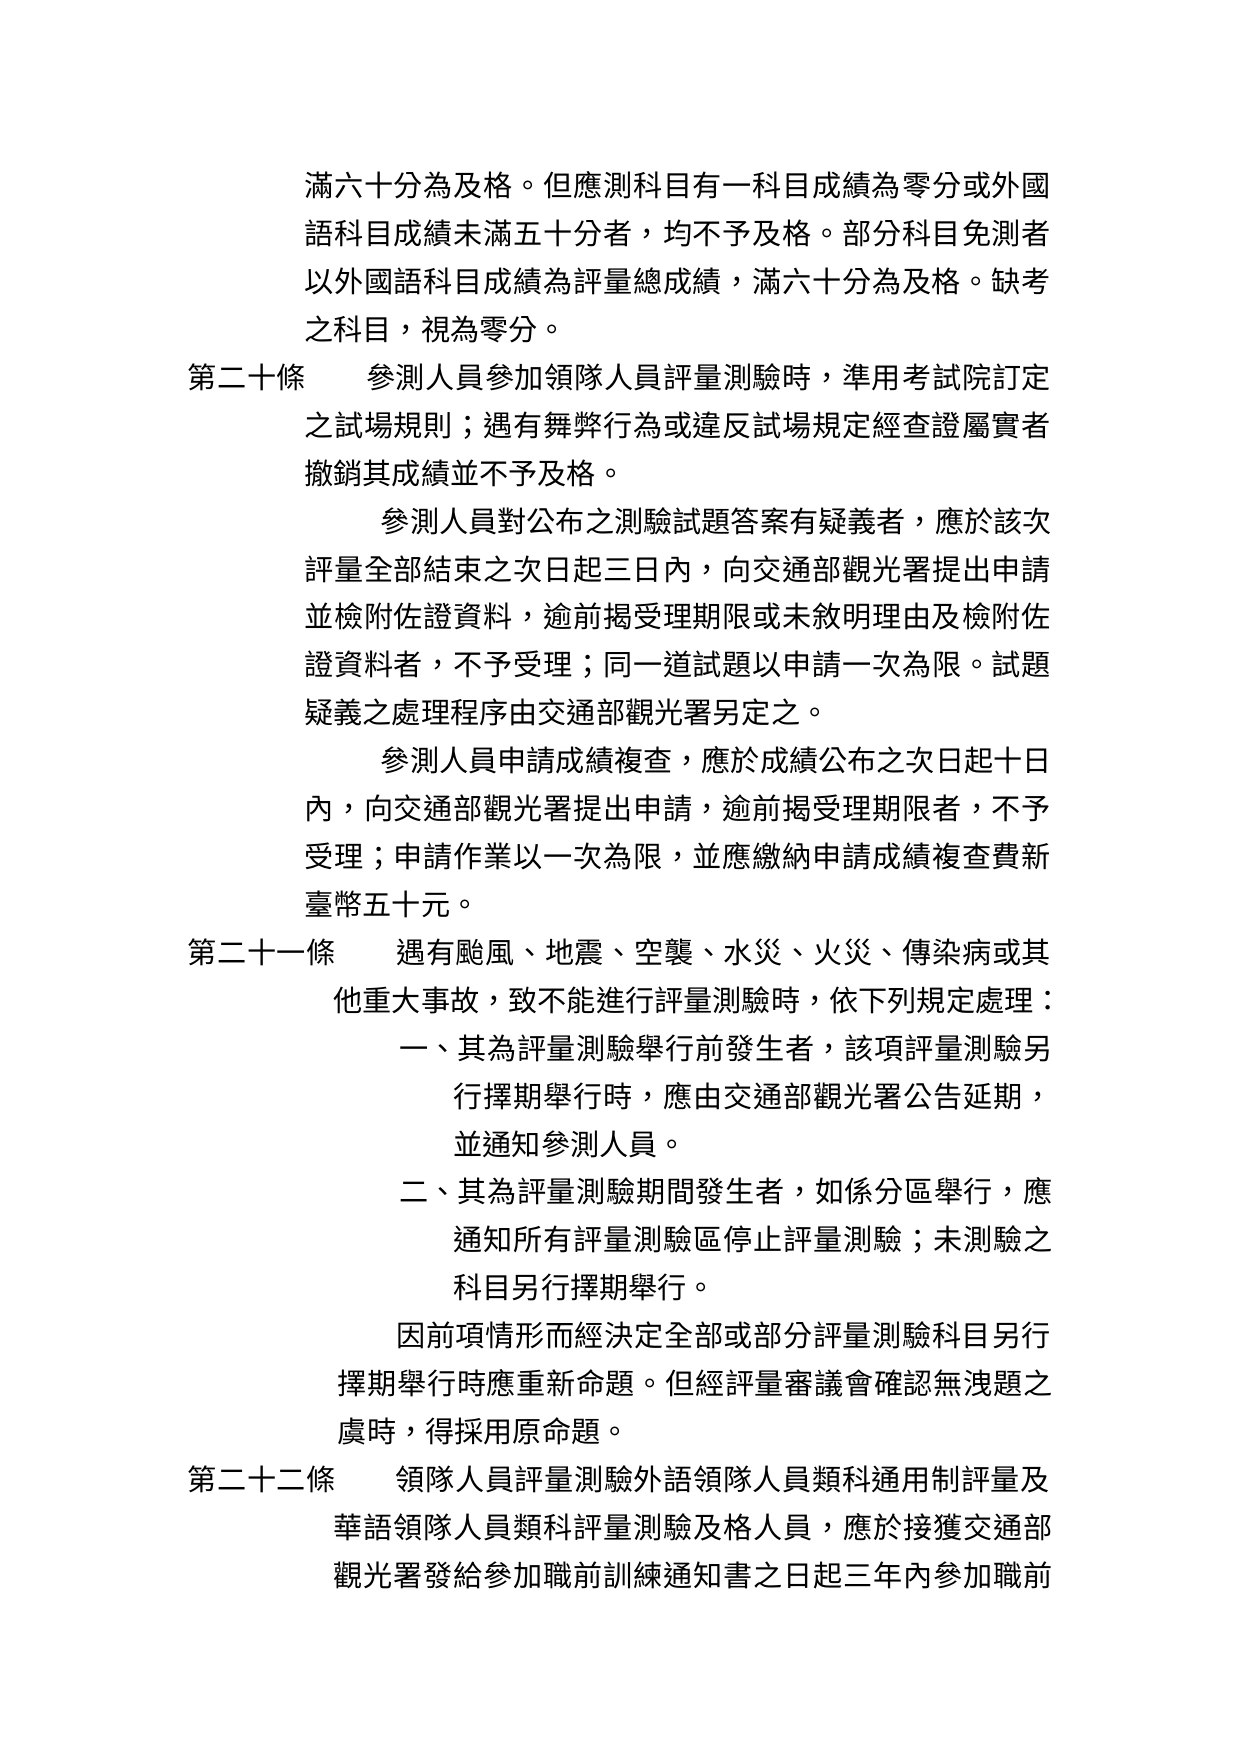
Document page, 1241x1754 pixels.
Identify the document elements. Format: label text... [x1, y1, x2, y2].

text 參測人員申請成績複查，應於成績公布之次日起十日內，向交通部觀光署提出申請，逾前揭受理期限者，不予受理；申請作業以一次為限，並應繳納申請成績複查費新臺幣五十元。 [187, 733, 1053, 925]
text 第二十二條 領隊人員評量測驗外語領隊人員類科通用制評量及華語領隊人員類科評量測驗及格人員，應於接獲交通部觀光署發給參加職前訓練通知書之日起三年內參加職前 [187, 1452, 1053, 1596]
list 其為評量測驗舉行前發生者，該項評量測驗另行擇期舉行時，應由交通部觀光署公告延期，並通知參測人員。 [399, 1021, 1053, 1164]
text 第二十條 參測人員參加領隊人員評量測驗時，準用考試院訂定之試場規則；遇有舞弊行為或違反試場規定經查證屬實者，撤銷其成績並不予及格。 [187, 350, 1053, 494]
text 參測人員對公布之測驗試題答案有疑義者，應於該次評量全部結束之次日起三日內，向交通部觀光署提出申請並檢附佐證資料，逾前揭受理期限或未敘明理由及檢附佐證資料者，不予受理；同一道試題以申請一次為限。試題疑義之處理程序由交通部觀光署另定之。 [187, 494, 1053, 733]
text 因前項情形而經決定全部或部分評量測驗科目另行擇期舉行時應重新命題。但經評量審議會確認無洩題之虞時，得採用原命題。 [187, 1308, 1053, 1452]
text 外語領隊人員類科以各科目平均成績為評量總成績，滿六十分為及格。但應測科目有一科目成績為零分或外國語科目成績未滿五十分者，均不予及格。部分科目免測者，以外國語科目成績為評量總成績，滿六十分為及格。缺考之科目，視為零分。 [187, 158, 1053, 350]
text 第二十一條 遇有颱風、地震、空襲、水災、火災、傳染病或其他重大事故，致不能進行評量測驗時，依下列規定處理： [187, 925, 1053, 1021]
list 其為評量測驗期間發生者，如係分區舉行，應通知所有評量測驗區停止評量測驗；未測驗之科目另行擇期舉行。 [399, 1164, 1053, 1308]
